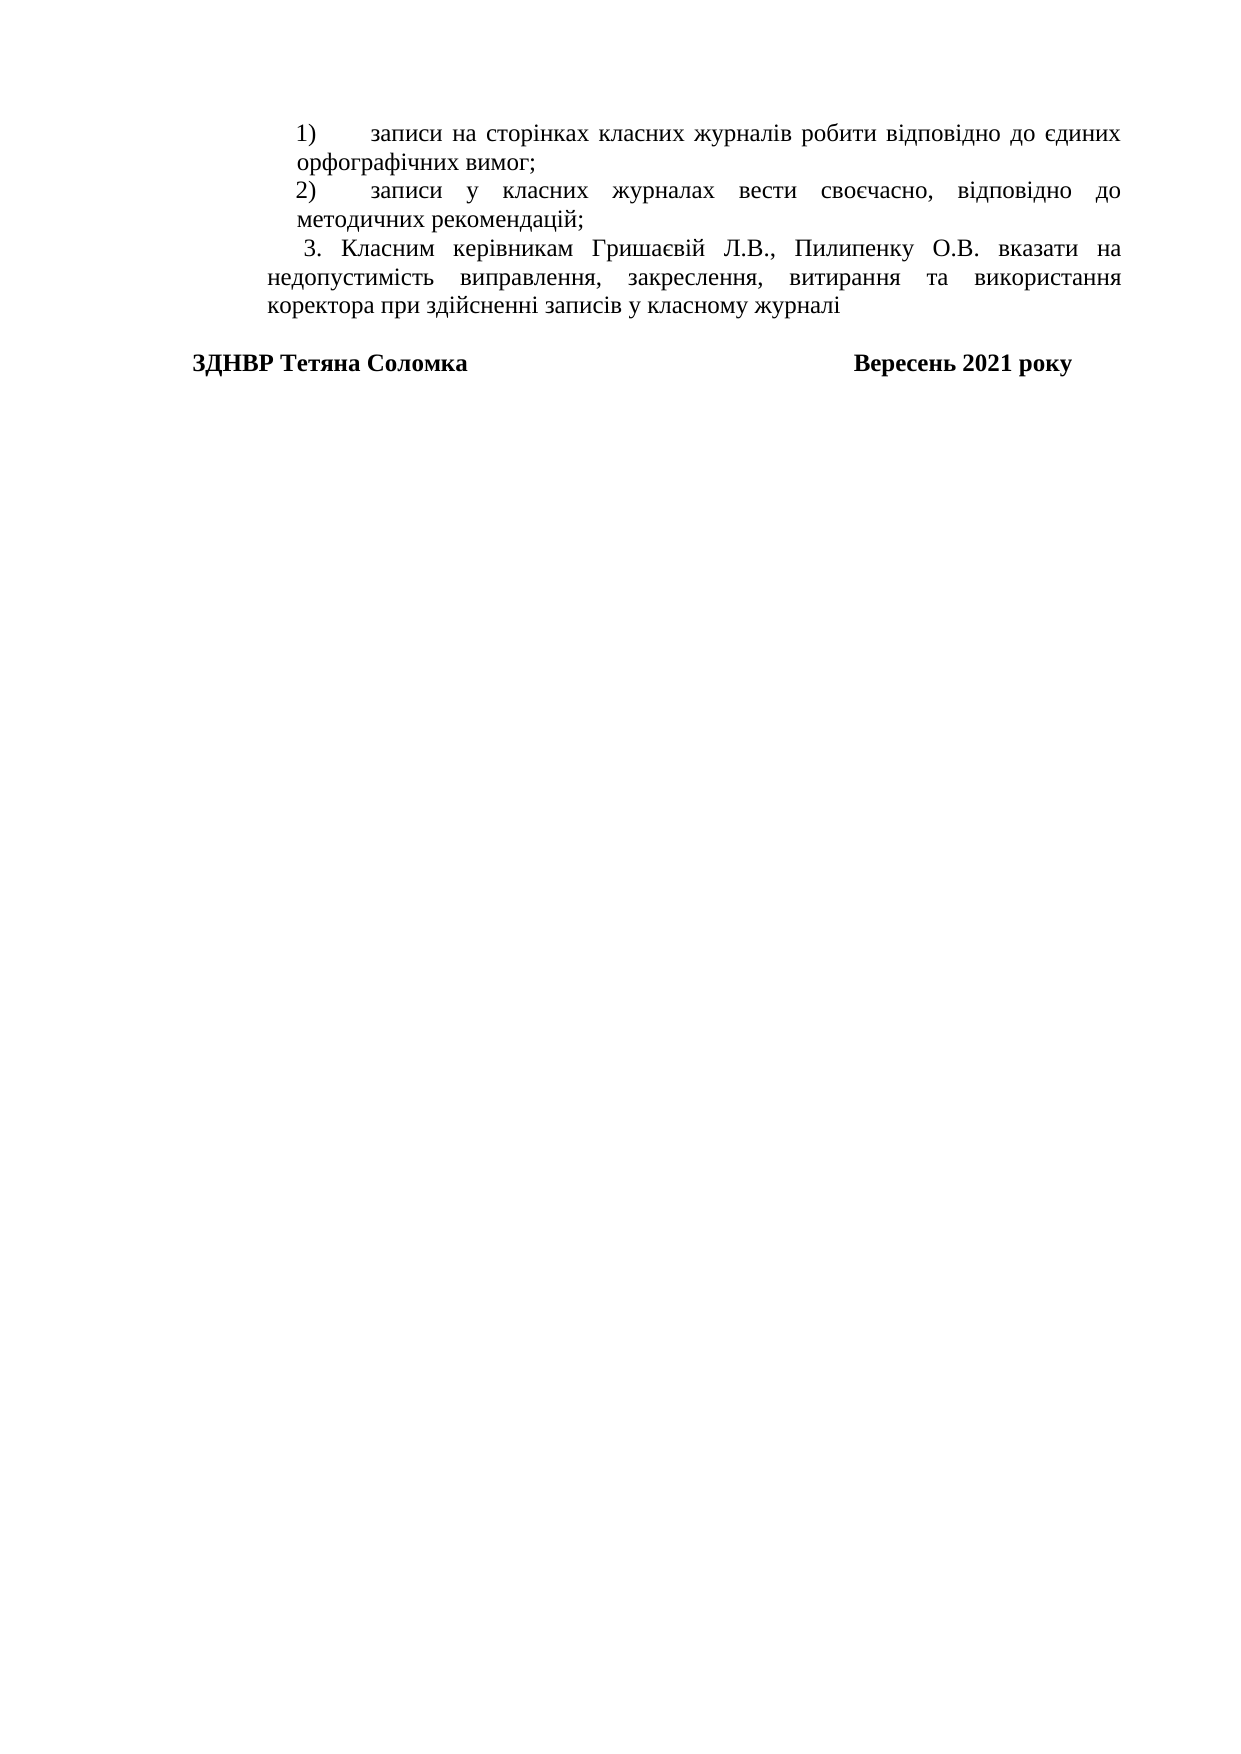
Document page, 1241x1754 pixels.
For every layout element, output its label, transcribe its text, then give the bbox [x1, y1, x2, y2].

list записи у класних журналах вести своєчасно, відповідно до методичних рекомендацій; [222, 176, 1122, 233]
text ЗДНВР Тетяна Соломка Вересень 2021 року [118, 348, 1122, 377]
list Класним керівникам Гришаєвій Л.В., Пилипенку О.В. вказати на недопустимість виправлення, закреслення, витирання та використання коректора при здійсненні записів у класному журналі [229, 233, 1122, 319]
list записи на сторінках класних журналів робити відповідно до єдиних орфографічних вимог; [222, 118, 1122, 176]
